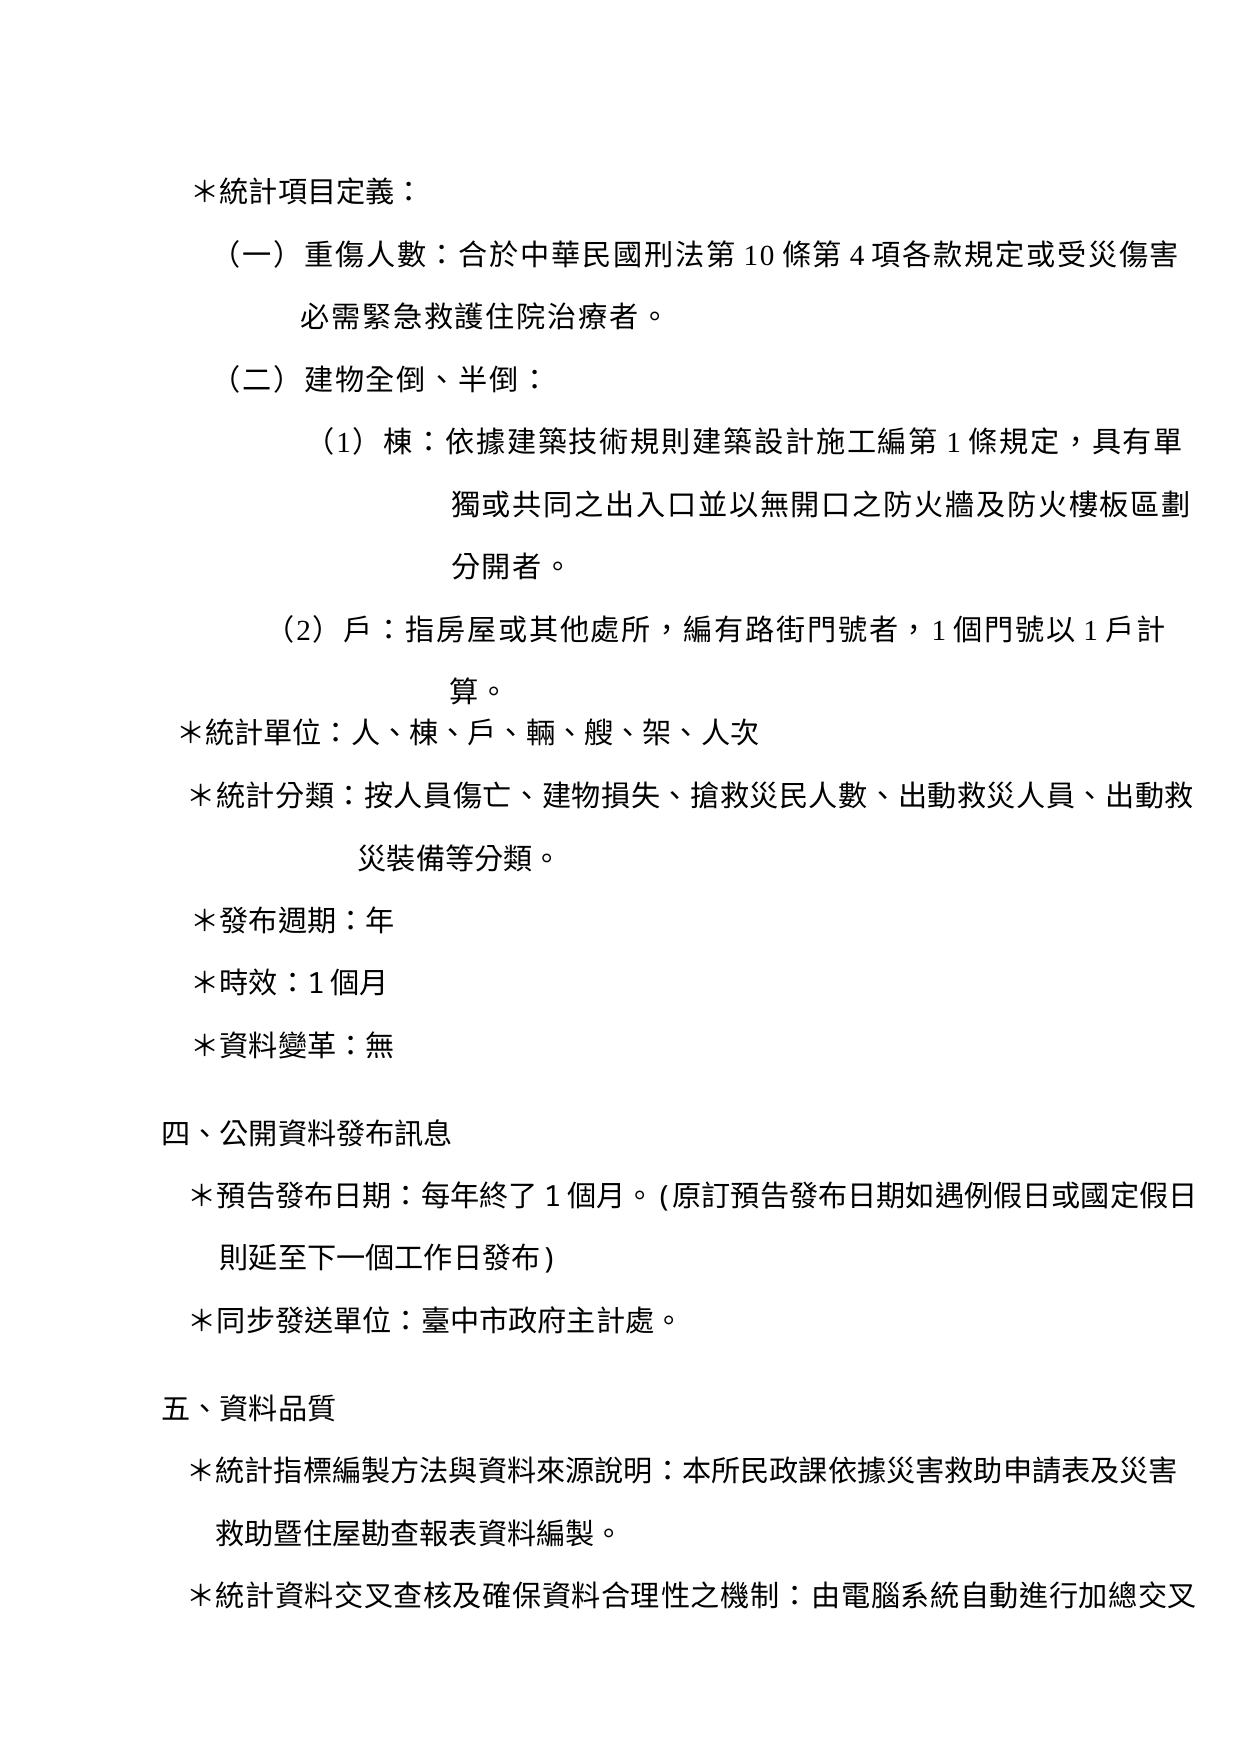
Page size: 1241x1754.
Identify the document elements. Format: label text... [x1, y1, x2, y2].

table_header ＊統計項目定義： （一）重傷人數：合於中華民國刑法第10條第4項各款規定或受災傷害必需緊急救護住院治療者。 （二）建物全倒、半倒： （1）棟：依據建築技術規則建築設計施工編第1條規定，具有單獨或共同之出入口並以無開口之防火牆及防火樓板區劃分開者。 （2）戶：指房屋或其他處所，編有路街門號者，1個門號以1戶計算。 ＊統計單位：人、棟、戶、輛、艘、架、人次 ＊統計分類：按人員傷亡、建物損失、搶救災民人數、出動救災人員、出動救災裝備等分類。 ＊發布週期：年 ＊時效：1個月 ＊資料變革：無 四、公開資料發布訊息 ＊預告發布日期：每年終了1個月。(原訂預告發布日期如遇例假日或國定假日則延至下一個工作日發布) ＊同步發送單位：臺中市政府主計處。 五、資料品質 ＊統計指標編製方法與資料來源說明：本所民政課依據災害救助申請表及災害救助暨住屋勘查報表資料編製。 ＊統計資料交叉查核及確保資料合理性之機制：由電腦系統自動進行加總交叉 [150, 148, 1209, 1615]
